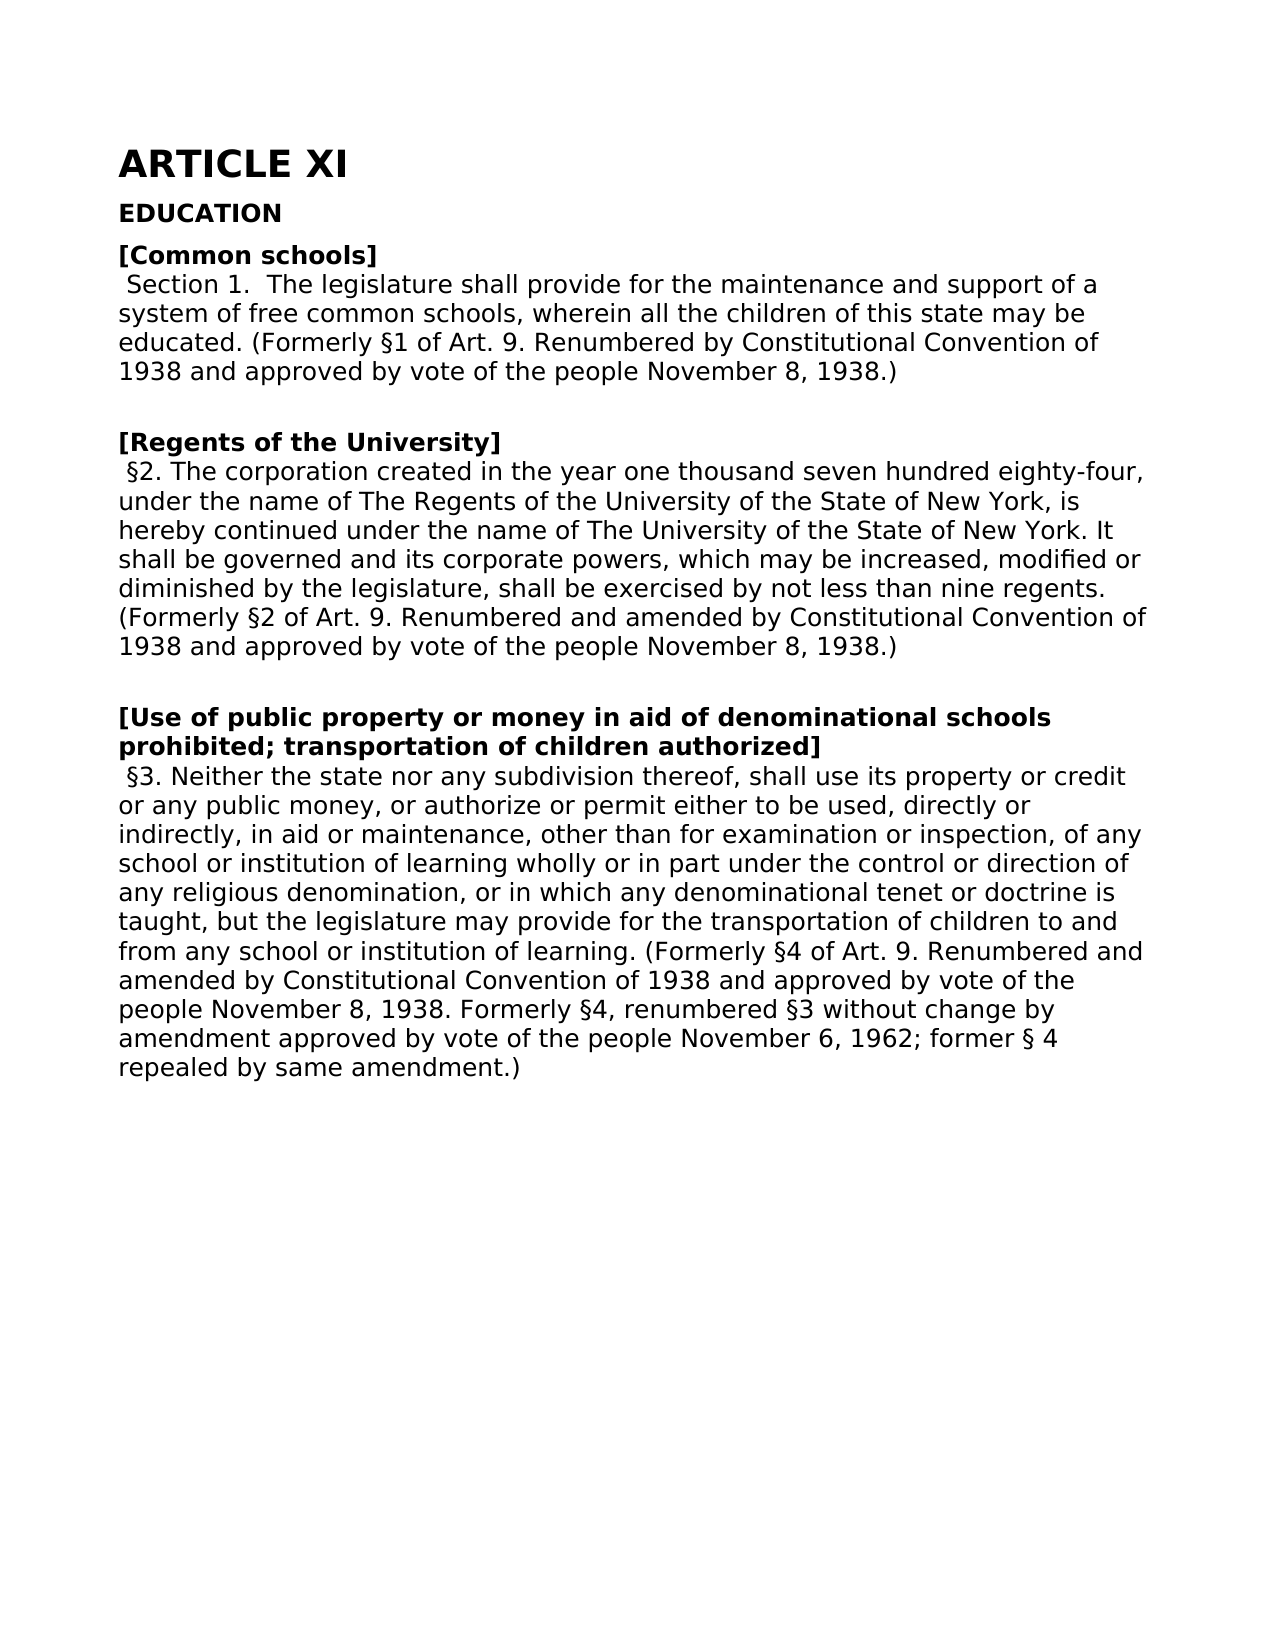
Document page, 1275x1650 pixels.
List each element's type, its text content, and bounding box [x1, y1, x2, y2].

subtitle ARTICLE XI [118, 143, 1157, 187]
text [Regents of the University] §2. The corporation created in the year one thousand seven hundred eighty-four, under the name of The Regents of the University of the State of New York, is hereby continued under the name of The University of the State of New York. It shall be governed and its corporate powers, which may be increased, modified or diminished by the legislature, shall be exercised by not less than nine regents. (Formerly §2 of Art. 9. Renumbered and amended by Constitutional Convention of 1938 and approved by vote of the people November 8, 1938.) [118, 428, 1157, 691]
text EDUCATION [118, 199, 1157, 228]
text [Common schools] Section 1. The legislature shall provide for the maintenance and support of a system of free common schools, wherein all the children of this state may be educated. (Formerly §1 of Art. 9. Renumbered by Constitutional Convention of 1938 and approved by vote of the people November 8, 1938.) [118, 241, 1157, 416]
text [Use of public property or money in aid of denominational schools prohibited; transportation of children authorized] §3. Neither the state nor any subdivision thereof, shall use its property or credit or any public money, or authorize or permit either to be used, directly or indirectly, in aid or maintenance, other than for examination or inspection, of any school or institution of learning wholly or in part under the control or direction of any religious denomination, or in which any denominational tenet or doctrine is taught, but the legislature may provide for the transportation of children to and from any school or institution of learning. (Formerly §4 of Art. 9. Renumbered and amended by Constitutional Convention of 1938 and approved by vote of the people November 8, 1938. Formerly §4, renumbered §3 without change by amendment approved by vote of the people November 6, 1962; former § 4 repealed by same amendment.) [118, 703, 1157, 1083]
